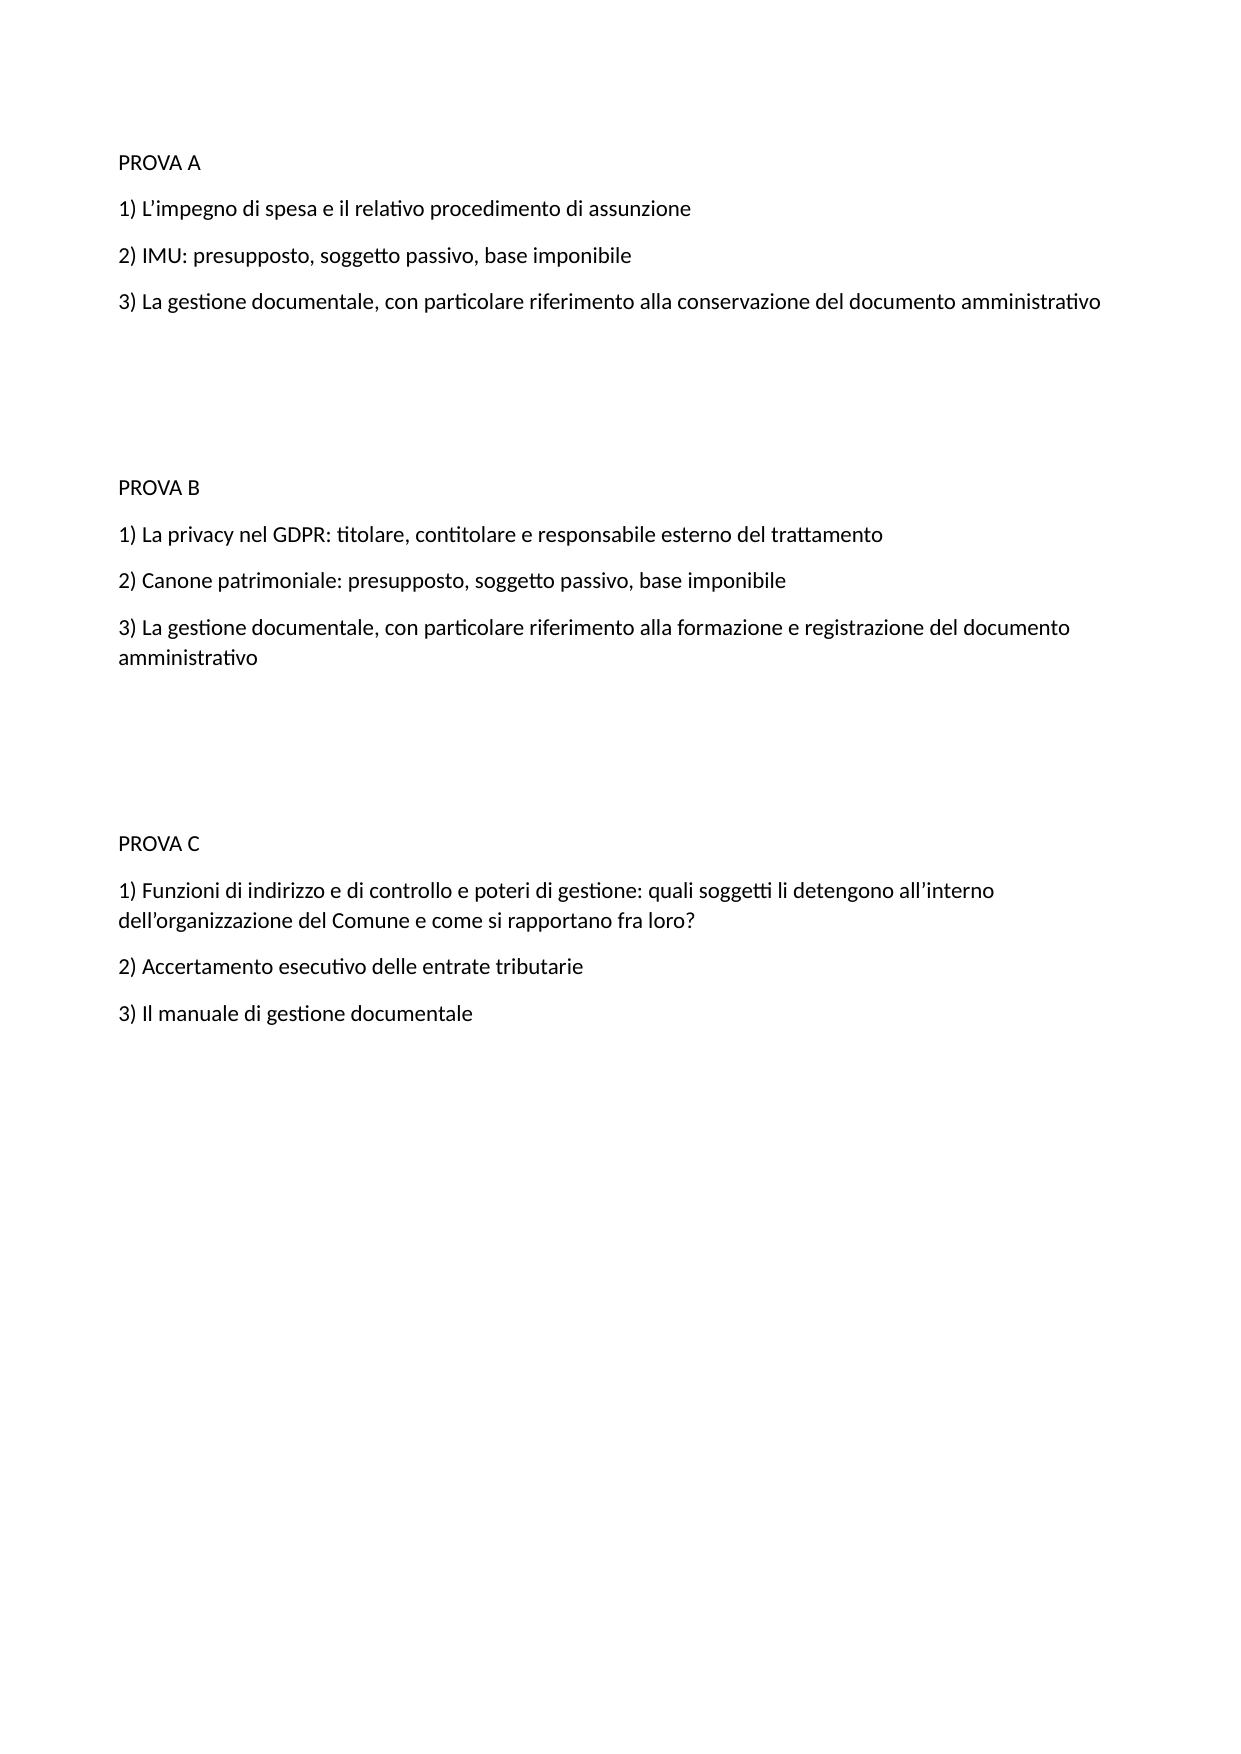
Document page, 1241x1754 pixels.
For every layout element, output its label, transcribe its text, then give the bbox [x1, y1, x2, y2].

text 2) Canone patrimoniale: presupposto, soggetto passivo, base imponibile [118, 567, 1122, 595]
text 1) L’impegno di spesa e il relativo procedimento di assunzione [118, 194, 1122, 222]
text PROVA C [118, 829, 1122, 857]
text 3) La gestione documentale, con particolare riferimento alla formazione e registrazione del documento amministrativo [118, 613, 1122, 671]
text 2) Accertamento esecutivo delle entrate tributarie [118, 952, 1122, 980]
text 3) La gestione documentale, con particolare riferimento alla conservazione del documento amministrativo [118, 287, 1122, 315]
text PROVA A [118, 148, 1122, 176]
text PROVA B [118, 473, 1122, 502]
text 3) Il manuale di gestione documentale [118, 999, 1122, 1027]
text 1) La privacy nel GDPR: titolare, contitolare e responsabile esterno del trattamento [118, 520, 1122, 548]
text 2) IMU: presupposto, soggetto passivo, base imponibile [118, 241, 1122, 269]
text 1) Funzioni di indirizzo e di controllo e poteri di gestione: quali soggetti li detengono all’interno dell’organizzazione del Comune e come si rapportano fra loro? [118, 876, 1122, 934]
